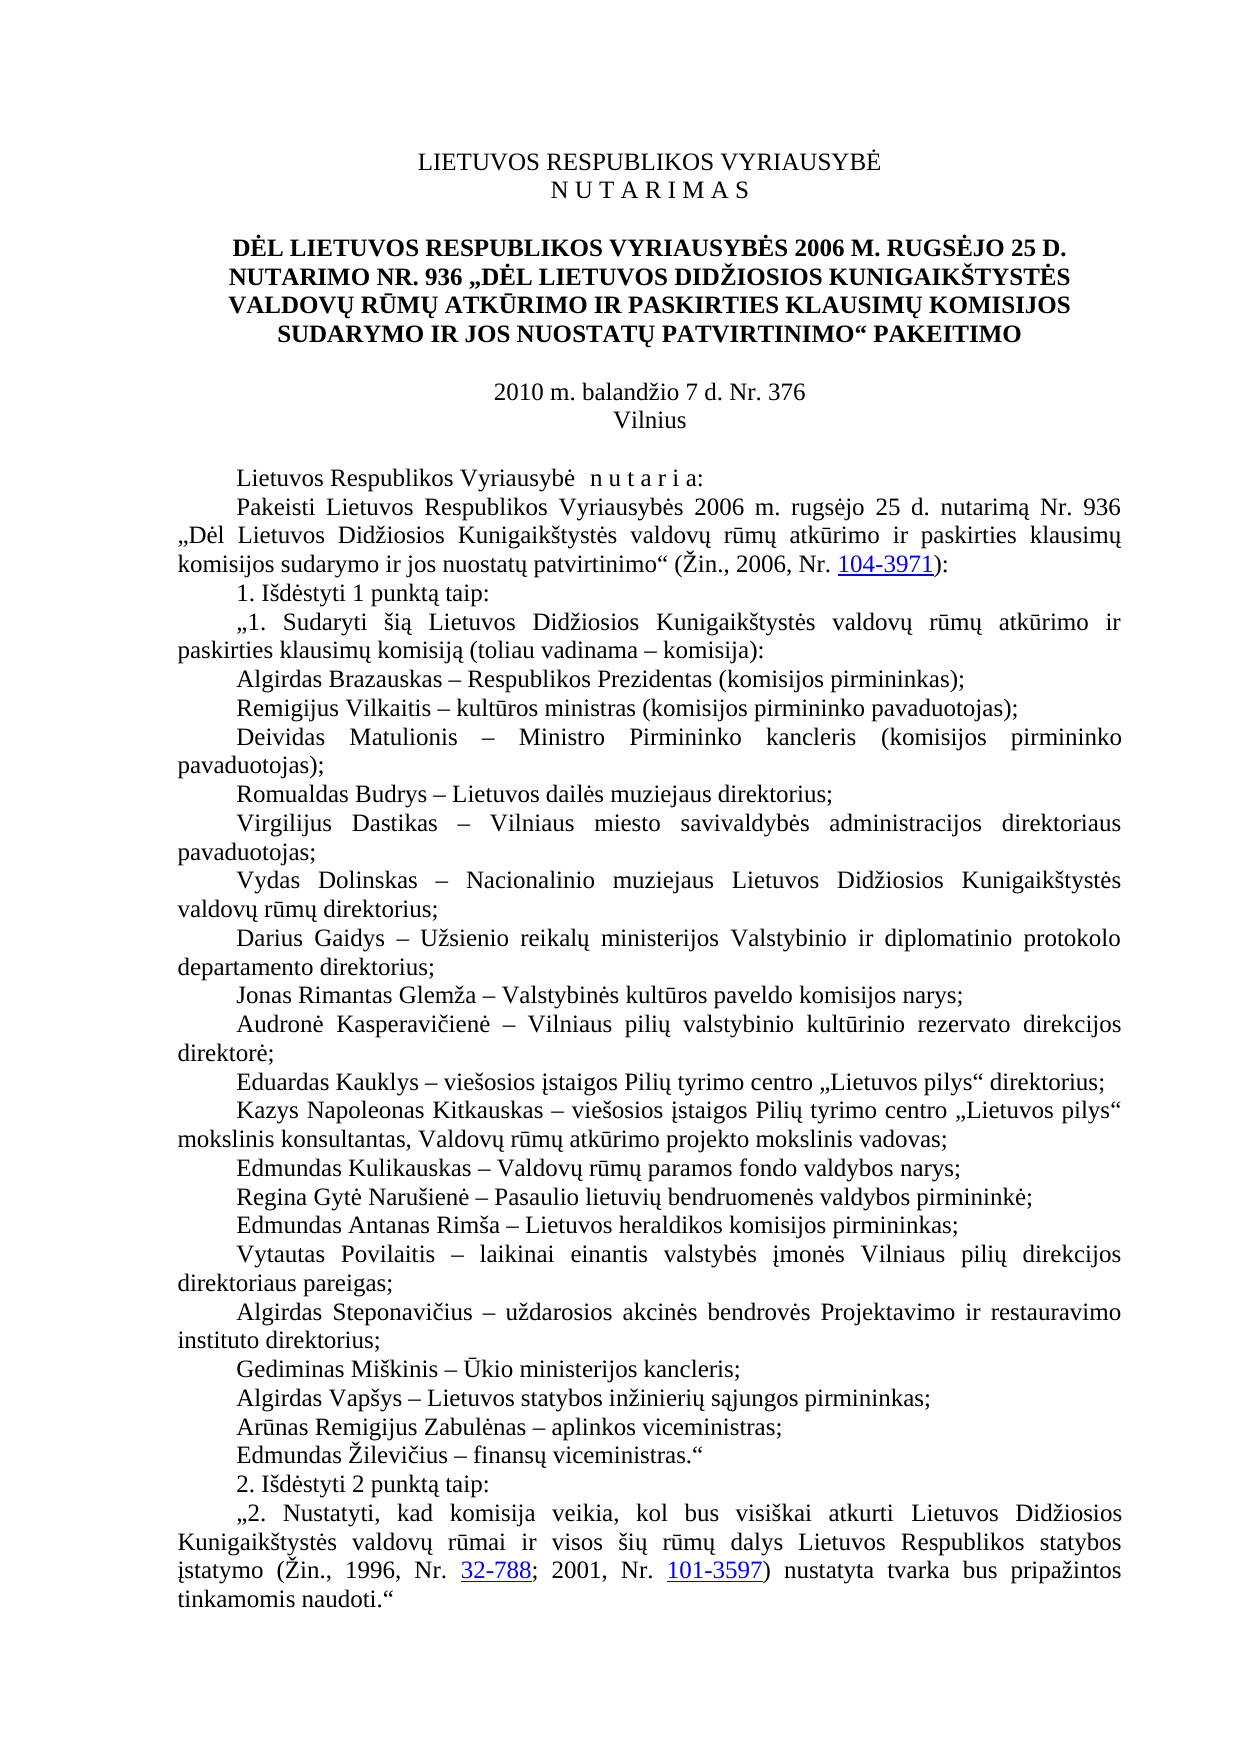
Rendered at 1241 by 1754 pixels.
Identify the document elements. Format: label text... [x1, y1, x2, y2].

text „1. Sudaryti šią Lietuvos Didžiosios Kunigaikštystės valdovų rūmų atkūrimo ir paskirties klausimų komisiją (toliau vadinama – komisija): [177, 607, 1122, 664]
text Deividas Matulionis – Ministro Pirmininko kancleris (komisijos pirmininko pavaduotojas); [177, 722, 1122, 779]
text 1. Išdėstyti 1 punktą taip: [177, 578, 1122, 607]
text Virgilijus Dastikas – Vilniaus miesto savivaldybės administracijos direktoriaus pavaduotojas; [177, 808, 1122, 866]
text Jonas Rimantas Glemža – Valstybinės kultūros paveldo komisijos narys; [177, 981, 1122, 1009]
text DĖL LIETUVOS RESPUBLIKOS VYRIAUSYBĖS 2006 M. RUGSĖJO 25 D. NUTARIMO NR. 936 „DĖL lietuvos didžiosios kunigaikštystės valdovų rūmų atkūrimo ir paskirties klausimų komisijos sudarymo ir jos nuostatų patvirtinimo“ PAKEITIMO [177, 233, 1122, 348]
text Vytautas Povilaitis – laikinai einantis valstybės įmonės Vilniaus pilių direkcijos direktoriaus pareigas; [177, 1239, 1122, 1297]
text Arūnas Remigijus Zabulėnas – aplinkos viceministras; [177, 1412, 1122, 1441]
text 2010 m. balandžio 7 d. Nr. 376 [177, 377, 1122, 406]
text NUTARIMAS [177, 176, 1122, 204]
text Lietuvos Respublikos Vyriausybė [177, 147, 1122, 176]
text Edmundas Kulikauskas – Valdovų rūmų paramos fondo valdybos narys; [177, 1153, 1122, 1182]
text Algirdas Brazauskas – Respublikos Prezidentas (komisijos pirmininkas); [177, 664, 1122, 693]
text Romualdas Budrys – Lietuvos dailės muziejaus direktorius; [177, 779, 1122, 808]
text Algirdas Vapšys – Lietuvos statybos inžinierių sąjungos pirmininkas; [177, 1383, 1122, 1412]
text Pakeisti Lietuvos Respublikos Vyriausybės 2006 m. rugsėjo 25 d. nutarimą Nr. 936 „Dėl Lietuvos Didžiosios Kunigaikštystės valdovų rūmų atkūrimo ir paskirties klausimų komisijos sudarymo ir jos nuostatų patvirtinimo“ (Žin., 2006, Nr. 104-3971): [177, 492, 1122, 578]
text Darius Gaidys – Užsienio reikalų ministerijos Valstybinio ir diplomatinio protokolo departamento direktorius; [177, 923, 1122, 981]
text Remigijus Vilkaitis – kultūros ministras (komisijos pirmininko pavaduotojas); [177, 693, 1122, 722]
text Edmundas Žilevičius – finansų viceministras.“ [177, 1441, 1122, 1469]
text Kazys Napoleonas Kitkauskas – viešosios įstaigos Pilių tyrimo centro „Lietuvos pilys“ mokslinis konsultantas, Valdovų rūmų atkūrimo projekto mokslinis vadovas; [177, 1096, 1122, 1153]
text Regina Gytė Narušienė – Pasaulio lietuvių bendruomenės valdybos pirmininkė; [177, 1182, 1122, 1211]
text Gediminas Miškinis – Ūkio ministerijos kancleris; [177, 1354, 1122, 1383]
text „2. Nustatyti, kad komisija veikia, kol bus visiškai atkurti Lietuvos Didžiosios Kunigaikštystės valdovų rūmai ir visos šių rūmų dalys Lietuvos Respublikos statybos įstatymo (Žin., 1996, Nr. 32-788; 2001, Nr. 101-3597) nustatyta tvarka bus pripažintos tinkamomis naudoti.“ [177, 1498, 1122, 1613]
text Audronė Kasperavičienė – Vilniaus pilių valstybinio kultūrinio rezervato direkcijos direktorė; [177, 1009, 1122, 1067]
text Vydas Dolinskas – Nacionalinio muziejaus Lietuvos Didžiosios Kunigaikštystės valdovų rūmų direktorius; [177, 866, 1122, 923]
text Edmundas Antanas Rimša – Lietuvos heraldikos komisijos pirmininkas; [177, 1211, 1122, 1239]
text 2. Išdėstyti 2 punktą taip: [177, 1469, 1122, 1498]
text Lietuvos Respublikos Vyriausybė nutaria: [177, 463, 1122, 492]
text Algirdas Steponavičius – uždarosios akcinės bendrovės Projektavimo ir restauravimo instituto direktorius; [177, 1297, 1122, 1354]
text Eduardas Kauklys – viešosios įstaigos Pilių tyrimo centro „Lietuvos pilys“ direktorius; [177, 1067, 1122, 1096]
text Vilnius [177, 406, 1122, 434]
